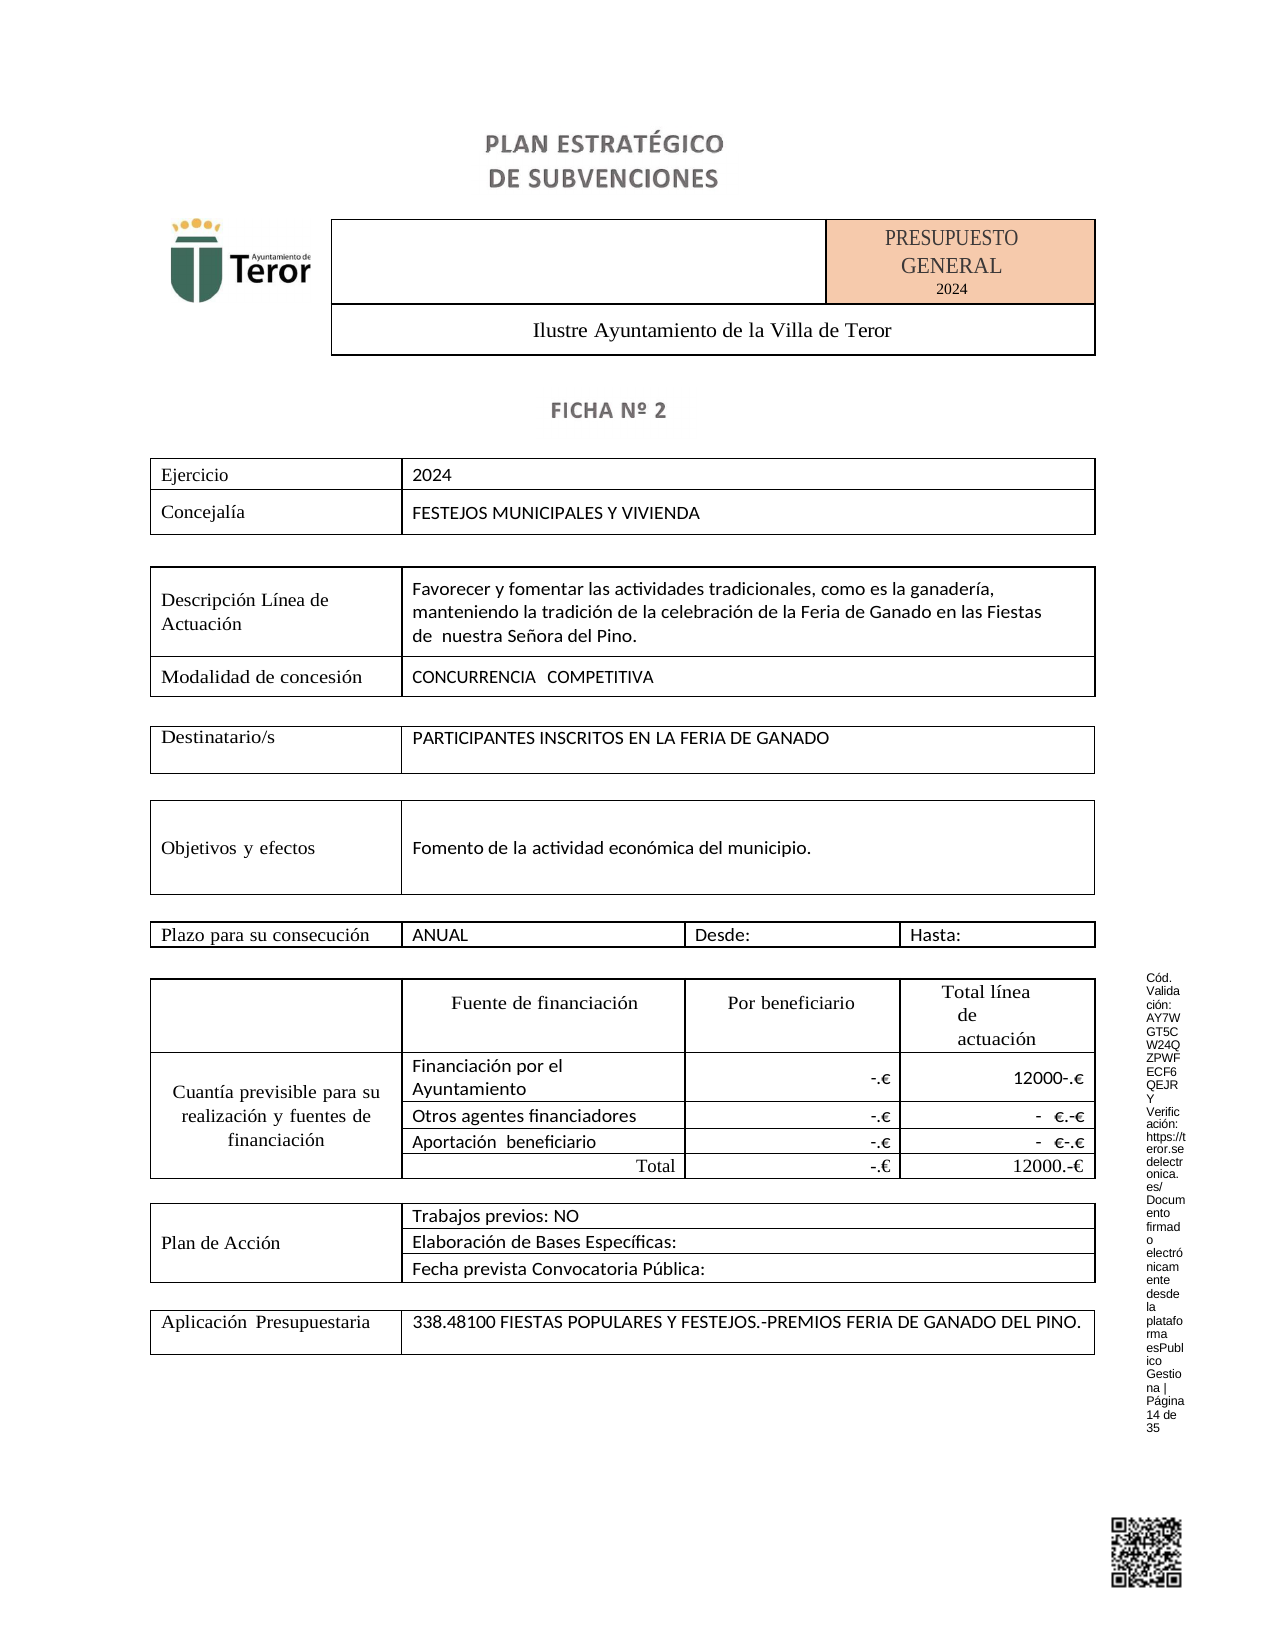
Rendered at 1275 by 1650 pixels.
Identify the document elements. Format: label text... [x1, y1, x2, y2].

table_cell Otros agentes financiadores [403, 1102, 684, 1128]
table_cell Financiación por el Ayuntamiento [403, 1053, 684, 1101]
table_cell Elaboración de Bases Específicas: [403, 1229, 1094, 1252]
table_header ANUAL [403, 923, 684, 946]
table_cell Modalidad de concesión [151, 657, 401, 696]
table_header [332, 220, 825, 303]
table_header Plazo para su consecución [151, 923, 401, 946]
table_cell FESTEJOS MUNICIPALES Y VIVIENDA [403, 490, 1094, 533]
table_cell Fecha prevista Convocatoria Pública: [403, 1254, 1094, 1282]
table_cell -.€ [686, 1129, 899, 1153]
table_header Hasta: [901, 923, 1094, 946]
table_header Ejercicio [151, 459, 401, 489]
table_cell CONCURRENCIA COMPETITIVA [403, 657, 1094, 696]
table_header Fuente de financiación [403, 980, 684, 1052]
table_cell - €.-€ [901, 1102, 1094, 1128]
table_cell 12000.-€ [901, 1154, 1094, 1177]
table_cell Ilustre Ayuntamiento de la Villa de Teror [332, 305, 1094, 354]
table_header Descripción Línea de Actuación [151, 568, 401, 656]
table_header Favorecer y fomentar las actividades tradicionales, como es la ganadería, manteniendo la tradición de la celebración de la Feria de Ganado en las Fiestas de nuestra Señora del Pino. [403, 568, 1094, 656]
table_header Desde: [686, 923, 899, 946]
table_header Plan de Acción [151, 1204, 401, 1282]
table_cell Concejalía [151, 490, 401, 533]
table_cell -.€ [686, 1154, 899, 1177]
text Documento firmado electrónicamente desde la plataforma esPublico Gestiona | Página 14 de 35 [1146, 1193, 1186, 1435]
text Cód. Validación: AY7WGT5CW24QZPWFECF6QEJRY [1146, 972, 1186, 1106]
table_header [151, 980, 401, 1052]
table_cell Total [403, 1154, 684, 1177]
table_cell -.€ [686, 1102, 899, 1128]
table_cell Cuantía previsible para su realización y fuentes de financiación [151, 1053, 401, 1177]
table_cell -.€ [686, 1053, 899, 1101]
table_header 2024 [403, 459, 1094, 489]
table_header Trabajos previos: NO [403, 1204, 1094, 1228]
table_header Por beneficiario [686, 980, 899, 1052]
table_cell - €-.€ [901, 1129, 1094, 1153]
table_cell 12000-.€ [901, 1053, 1094, 1101]
table_header PRESUPUESTO GENERAL 2024 [827, 220, 1094, 303]
table_header Total línea de actuación [901, 980, 1094, 1052]
text Verificación: https://teror.sedelectronica.es/ [1146, 1106, 1186, 1193]
table_cell Aportación beneficiario [403, 1129, 684, 1153]
